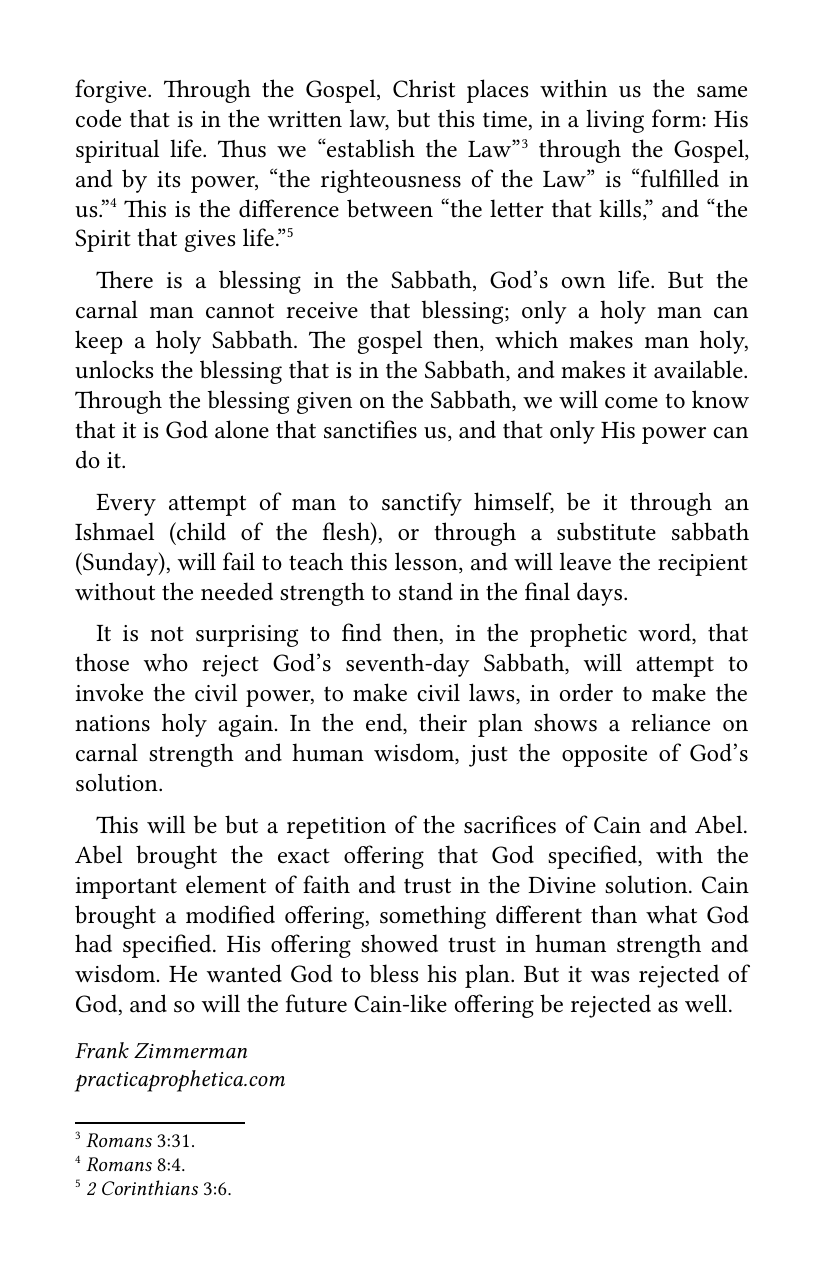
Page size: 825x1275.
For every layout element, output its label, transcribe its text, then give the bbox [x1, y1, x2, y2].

text There is a blessing in the Sabbath, God’s own life. But the carnal man cannot receive that blessing; only a holy man can keep a holy Sabbath. The gospel then, which makes man holy, unlocks the blessing that is in the Sabbath, and makes it available. Through the blessing given on the Sabbath, we will come to know that it is God alone that sanctifies us, and that only His power can do it. [75, 266, 750, 474]
text Romans 3:31. [75, 1129, 750, 1152]
text It is not surprising to find then, in the prophetic word, that those who reject God’s seventh-day Sabbath, will attempt to invoke the civil power, to make civil laws, in order to make the nations holy again. In the end, their plan shows a reliance on carnal strength and human wisdom, just the opposite of God’s solution. [75, 619, 750, 797]
text practicaprophetica.com [75, 1066, 750, 1092]
text This will be but a repetition of the sacrifices of Cain and Abel. Abel brought the exact offering that God specified, with the important element of faith and trust in the Divine solution. Cain brought a modified offering, something different than what God had specified. His offering showed trust in human strength and wisdom. He wanted God to bless his plan. But it was rejected of God, and so will the future Cain-like offering be rejected as well. [75, 811, 750, 1019]
text Romans 8:4. [75, 1152, 750, 1176]
text 2 Corinthians 3:6. [75, 1176, 750, 1200]
text Frank Zimmerman [75, 1038, 750, 1064]
text Every attempt of man to sanctify himself, be it through an Ishmael (child of the flesh), or through a substitute sabbath (Sunday), will fail to teach this lesson, and will leave the recipient without the needed strength to stand in the final days. [75, 488, 750, 606]
text forgive. Through the Gospel, Christ places within us the same code that is in the written law, but this time, in a living form: His spiritual life. Thus we “establish the Law” through the Gospel, and by its power, “the righteousness of the Law” is “fulfilled in us.” This is the difference between “the letter that kills,” and “the Spirit that gives life.” [75, 75, 750, 253]
